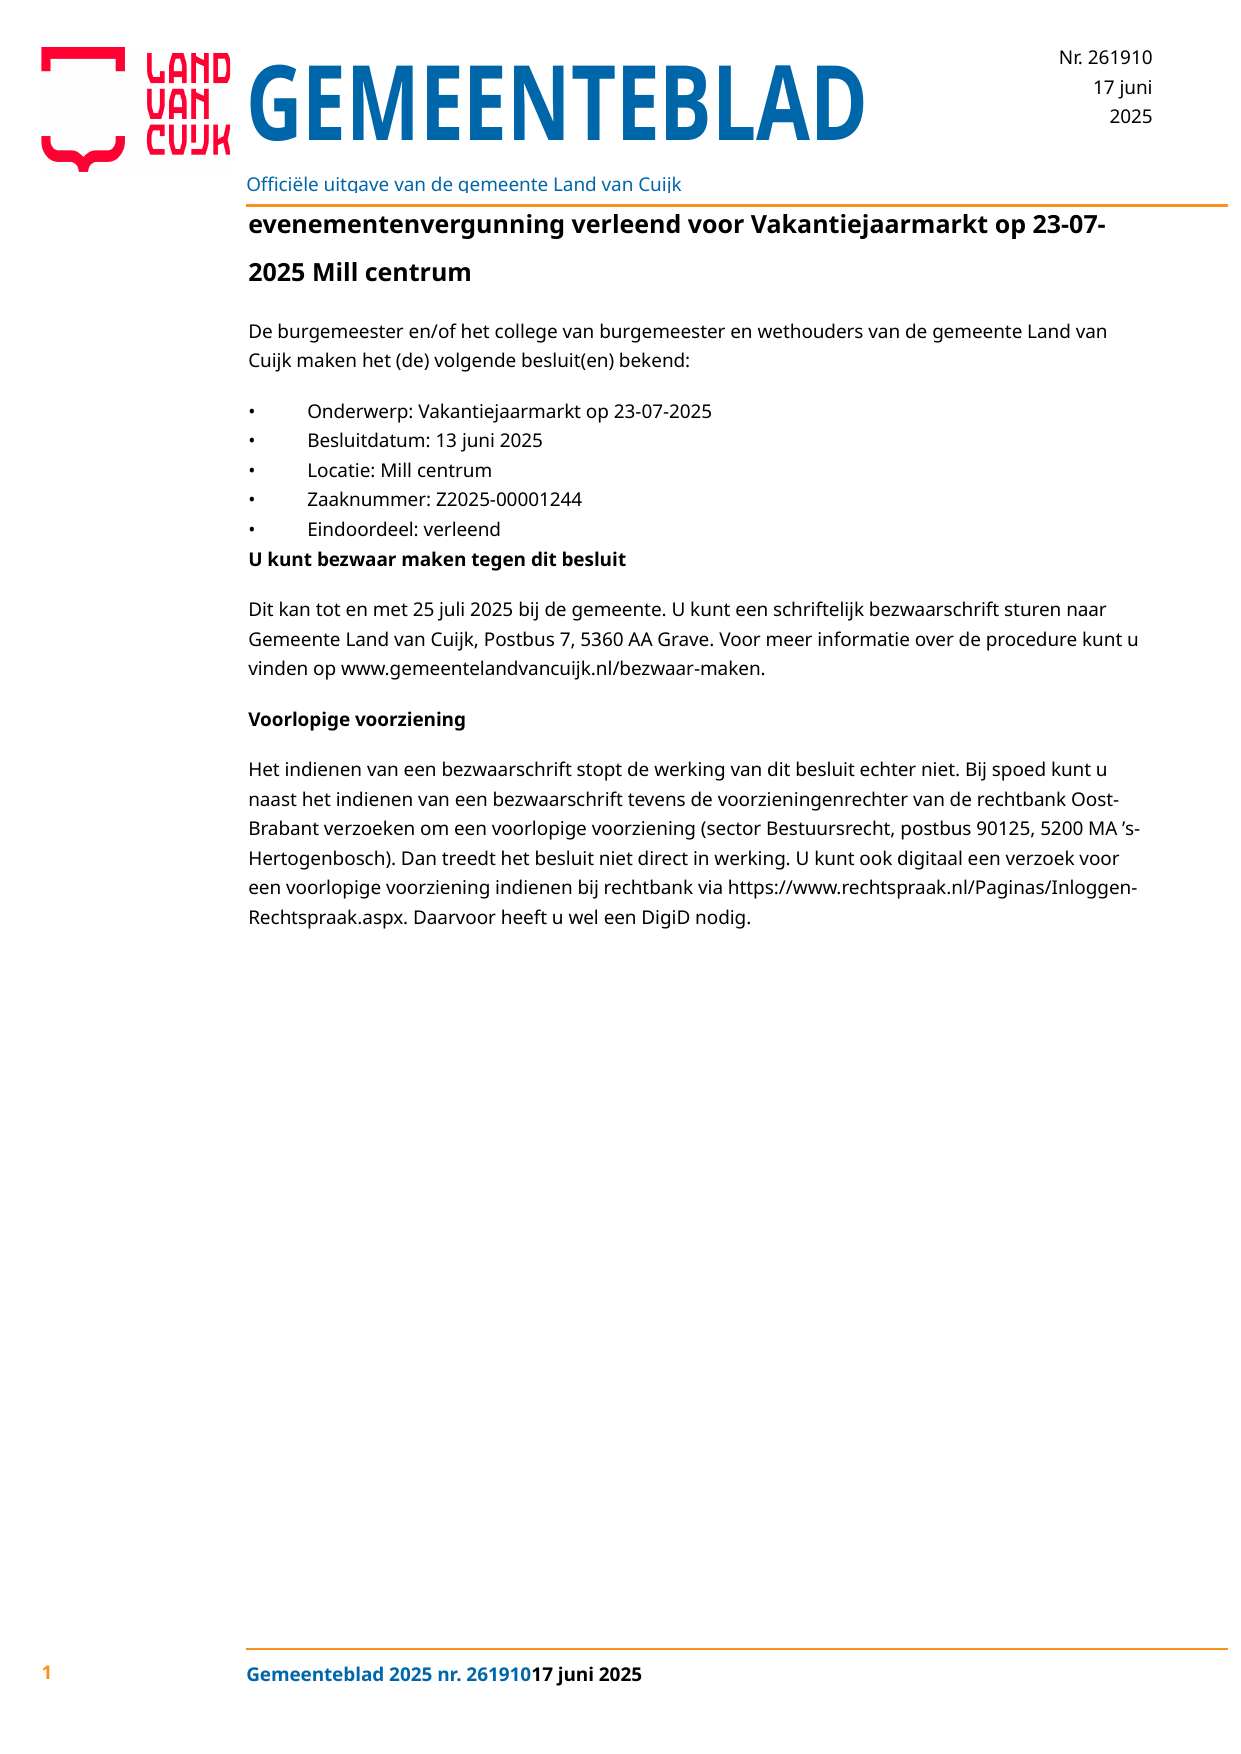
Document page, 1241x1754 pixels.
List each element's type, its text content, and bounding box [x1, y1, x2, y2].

text Voorlopige voorziening [248, 706, 1152, 732]
text Het indienen van een bezwaarschrift stopt de werking van dit besluit echter niet. Bij spoed kunt u naast het indienen van een bezwaarschrift tevens de voorzieningenrechter van de rechtbank Oost-Brabant verzoeken om een voorlopige voorziening (sector Bestuursrecht, postbus 90125, 5200 MA ’s-Hertogenbosch). Dan treedt het besluit niet direct in werking. U kunt ook digitaal een verzoek voor een voorlopige voorziening indienen bij rechtbank via https://www.rechtspraak.nl/Paginas/Inloggen-Rechtspraak.aspx. Daarvoor heeft u wel een DigiD nodig. [248, 756, 1152, 930]
text U kunt bezwaar maken tegen dit besluit [248, 546, 1152, 572]
text Dit kan tot en met 25 juli 2025 bij de gemeente. U kunt een schriftelijk bezwaarschrift sturen naar Gemeente Land van Cuijk, Postbus 7, 5360 AA Grave. Voor meer informatie over de procedure kunt u vinden op www.gemeentelandvancuijk.nl/bezwaar-maken. [248, 596, 1152, 681]
list Zaaknummer: Z2025-00001244 [248, 487, 1152, 512]
list Locatie: Mill centrum [248, 457, 1152, 483]
text De burgemeester en/of het college van burgemeester en wethouders van de gemeente Land van Cuijk maken het (de) volgende besluit(en) bekend: [248, 318, 1152, 373]
list Onderwerp: Vakantiejaarmarkt op 23-07-2025 [248, 398, 1152, 424]
list Eindoordeel: verleend [248, 516, 1152, 542]
text evenementenvergunning verleend voor Vakantiejaarmarkt op 23-07-2025 Mill centrum [248, 207, 1152, 288]
picture [41, 47, 231, 172]
list Besluitdatum: 13 juni 2025 [248, 427, 1152, 453]
